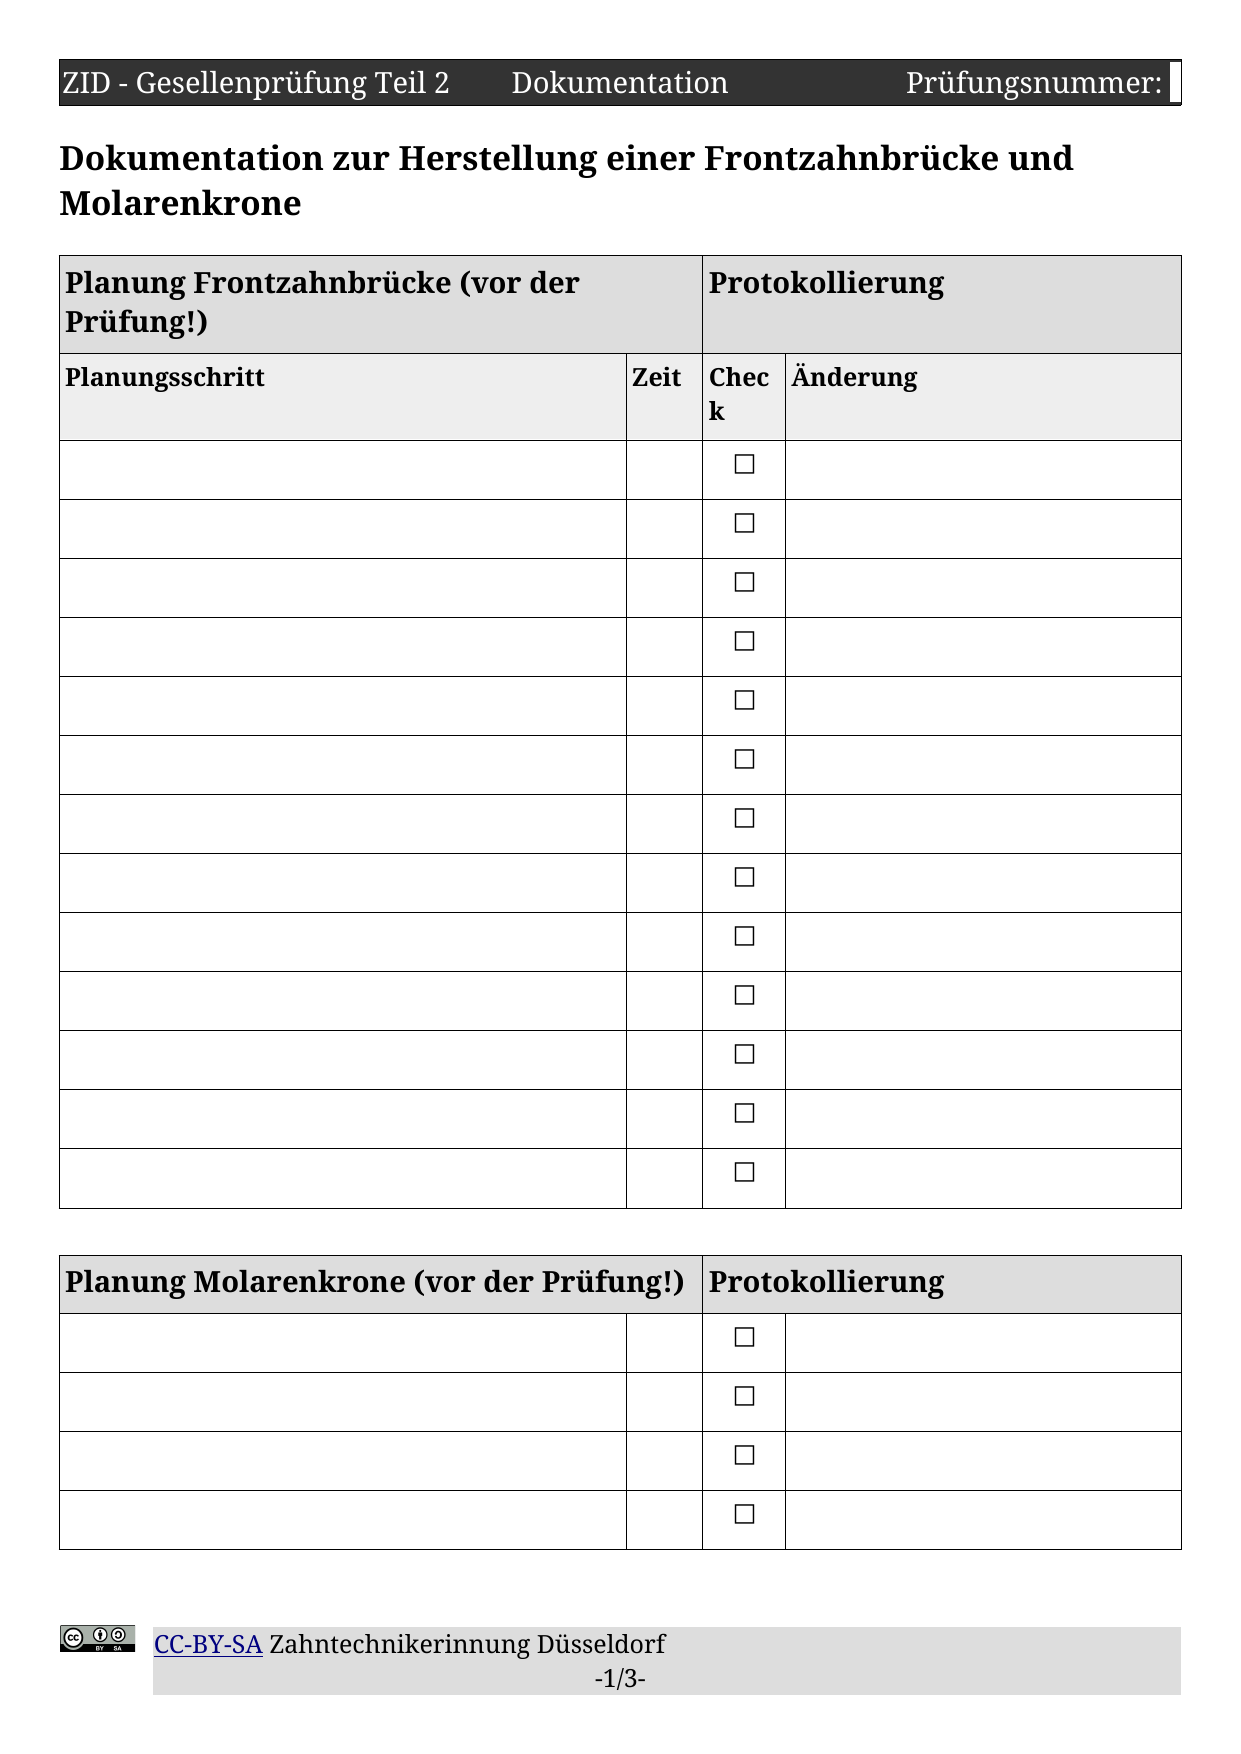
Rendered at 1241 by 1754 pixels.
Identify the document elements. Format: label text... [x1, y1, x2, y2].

table_cell [60, 677, 626, 735]
table_cell [627, 500, 702, 558]
table_cell [627, 559, 702, 617]
table_cell Zeit [627, 354, 702, 439]
table_cell [627, 1149, 702, 1207]
table_cell [786, 1491, 1181, 1549]
table_cell [627, 1491, 702, 1549]
table_cell ⬜ [703, 677, 785, 735]
table_cell [60, 1373, 626, 1431]
picture [60, 1625, 136, 1652]
table_cell [60, 1432, 626, 1490]
table_cell [627, 854, 702, 912]
table_cell ⬜ [703, 1090, 785, 1148]
table_cell [627, 677, 702, 735]
table_cell [60, 1031, 626, 1089]
table_cell [786, 559, 1181, 617]
table_cell Änderung [786, 354, 1181, 439]
table_cell [60, 1090, 626, 1148]
table_cell [627, 736, 702, 794]
table_cell [786, 1314, 1181, 1372]
table_cell [60, 1491, 626, 1549]
table_cell [60, 559, 626, 617]
table_cell [786, 500, 1181, 558]
table_cell [627, 913, 702, 971]
table_cell [60, 618, 626, 676]
table_cell [627, 441, 702, 499]
table_cell [627, 1373, 702, 1431]
table_cell ⬜ [703, 618, 785, 676]
table_header Protokollierung [703, 256, 1181, 353]
table_cell ⬜ [703, 1031, 785, 1089]
table_cell ⬜ [703, 1149, 785, 1207]
table_cell [786, 913, 1181, 971]
table_cell [60, 1314, 626, 1372]
table_cell [786, 618, 1181, 676]
table_cell ⬜ [703, 559, 785, 617]
table_cell [627, 795, 702, 853]
table_cell [627, 1432, 702, 1490]
text Dokumentation zur Herstellung einer Frontzahnbrücke und Molarenkrone [59, 134, 1181, 225]
table_header Planung Molarenkrone (vor der Prüfung!) [60, 1256, 702, 1313]
table_cell [627, 972, 702, 1030]
table_cell ⬜ [703, 1314, 785, 1372]
table_cell [60, 736, 626, 794]
table_cell [627, 618, 702, 676]
table_cell [60, 500, 626, 558]
table_cell [627, 1090, 702, 1148]
table_cell [60, 854, 626, 912]
table_cell [627, 1031, 702, 1089]
table_cell [627, 1314, 702, 1372]
table_cell [786, 854, 1181, 912]
table_cell ⬜ [703, 500, 785, 558]
table_cell [786, 1373, 1181, 1431]
table_cell ⬜ [703, 795, 785, 853]
table_cell [786, 972, 1181, 1030]
table_cell Check [703, 354, 785, 439]
table_cell [60, 1149, 626, 1207]
table_cell [60, 795, 626, 853]
table_header Planung Frontzahnbrücke (vor der Prüfung!) [60, 256, 702, 353]
table_cell ⬜ [703, 736, 785, 794]
table_cell ⬜ [703, 913, 785, 971]
table_cell [786, 1432, 1181, 1490]
table_cell [786, 736, 1181, 794]
table_cell ⬜ [703, 854, 785, 912]
table_cell [786, 1031, 1181, 1089]
table_cell ⬜ [703, 1491, 785, 1549]
table_cell ⬜ [703, 1373, 785, 1431]
table_cell ⬜ [703, 972, 785, 1030]
table_cell [786, 1090, 1181, 1148]
table_cell ⬜ [703, 441, 785, 499]
table_cell [60, 972, 626, 1030]
table_cell [786, 441, 1181, 499]
table_cell [786, 795, 1181, 853]
table_cell Planungsschritt [60, 354, 626, 439]
table_cell [60, 441, 626, 499]
table_header Protokollierung [703, 1256, 1181, 1313]
table_cell [60, 913, 626, 971]
table_cell [786, 1149, 1181, 1207]
table_cell ⬜ [703, 1432, 785, 1490]
table_cell [786, 677, 1181, 735]
